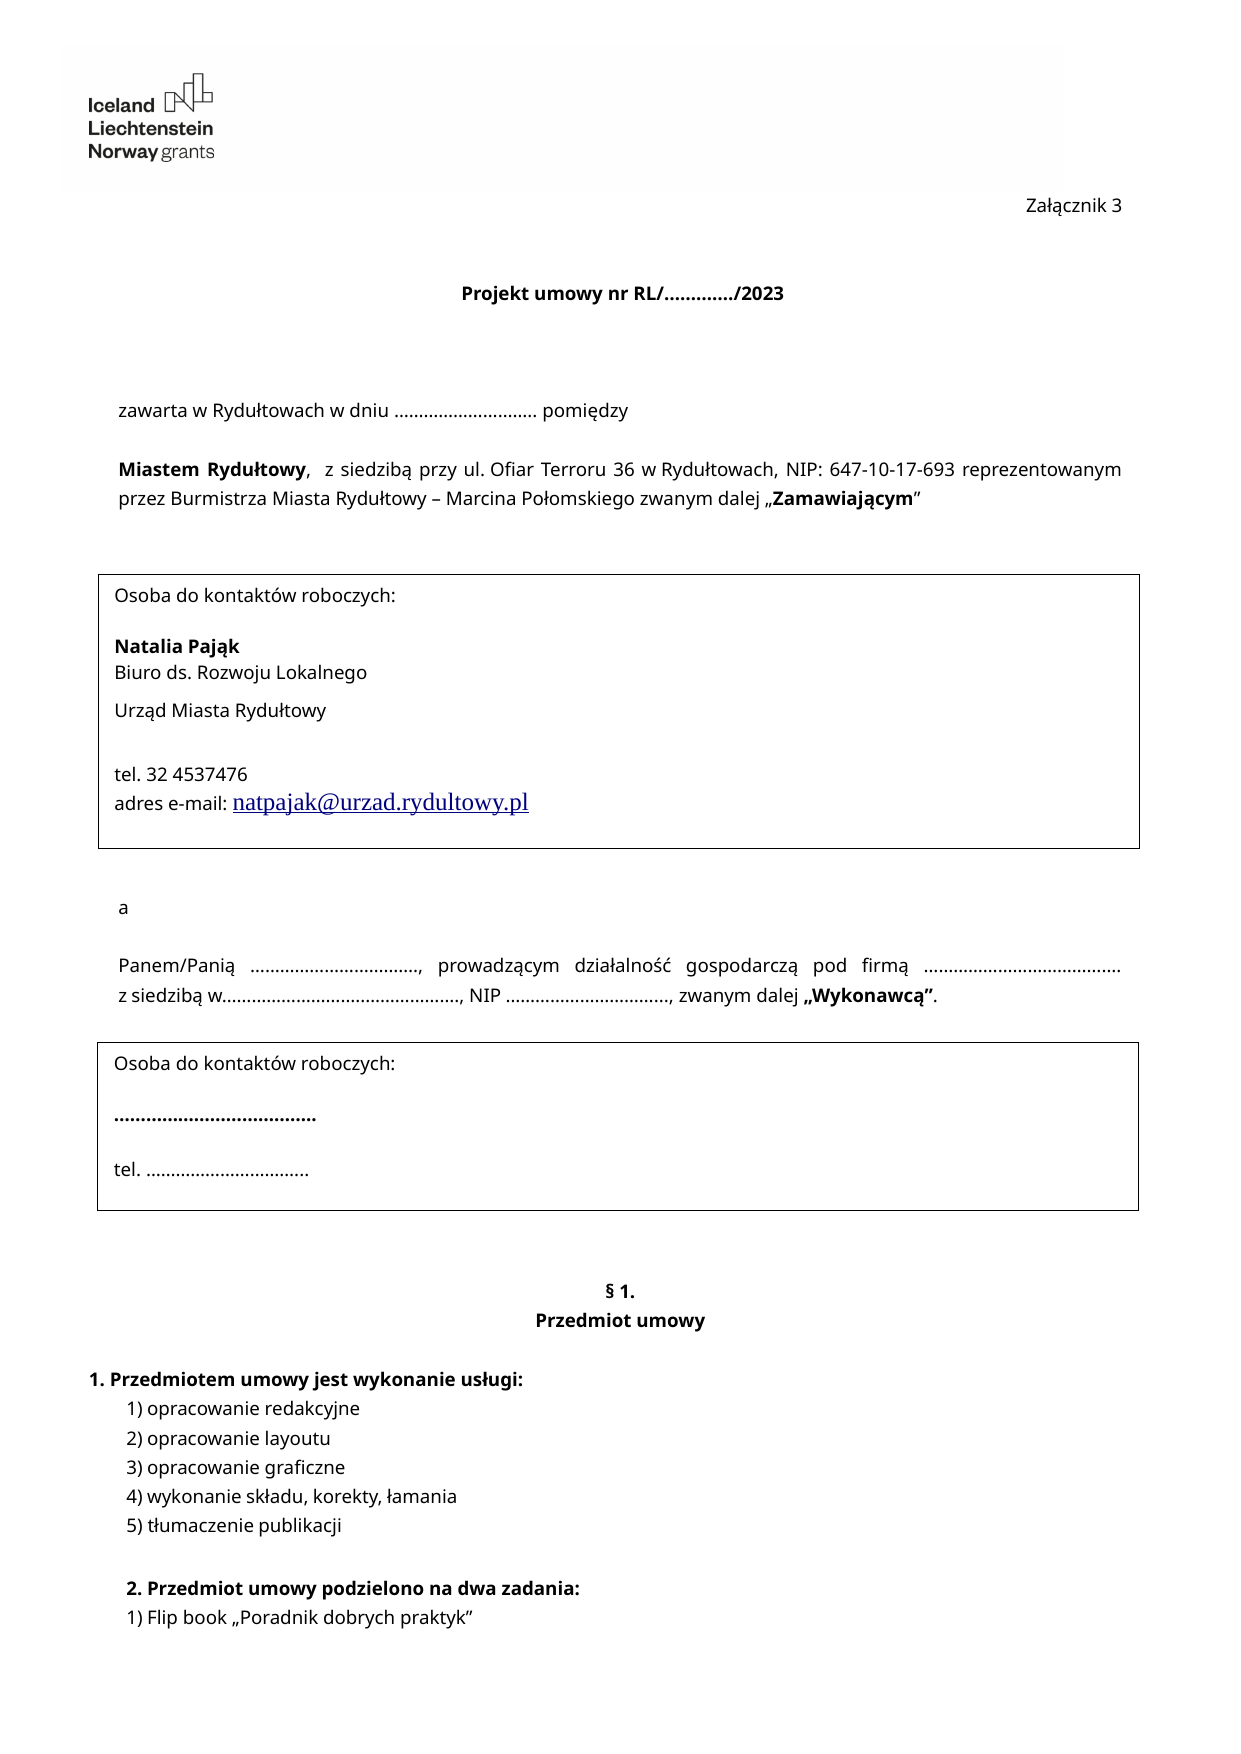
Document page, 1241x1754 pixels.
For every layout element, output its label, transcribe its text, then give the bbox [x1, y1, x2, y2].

text Urząd Miasta Rydułtowy [114, 698, 1123, 723]
subtitle Załącznik 3 [118, 147, 1122, 218]
text Biuro ds. Rozwoju Lokalnego [114, 659, 1123, 685]
text Osoba do kontaktów roboczych: [114, 583, 1123, 608]
subtitle Projekt umowy nr RL/…………./2023 [118, 280, 1122, 306]
text 1) opracowanie redakcyjne [126, 1396, 1122, 1421]
text 2. Przedmiot umowy podzielono na dwa zadania: [126, 1575, 1122, 1601]
text ……………………………….. [114, 1102, 1123, 1127]
text 3) opracowanie graficzne [126, 1454, 1122, 1479]
text 1. Przedmiotem umowy jest wykonanie usługi: [89, 1366, 1122, 1392]
text tel. …………………………... [114, 1153, 1123, 1182]
subtitle § 1. [118, 1278, 1122, 1304]
text 1) Flip book „Poradnik dobrych praktyk” [126, 1605, 1122, 1630]
text zawarta w Rydułtowach w dniu ……………………….. pomiędzy [118, 397, 1122, 423]
text a [118, 894, 1122, 920]
text Panem/Panią ……………………………., prowadzącym działalność gospodarczą pod firmą …………………………………. z siedzibą w………………………..………………., NIP …………………………..., zwanym dalej „Wykonawcą”. [118, 953, 1122, 1007]
text Natalia Pająk [114, 634, 1123, 659]
text Przedmiot umowy [118, 1308, 1122, 1333]
text 4) wykonanie składu, korekty, łamania 5) tłumaczenie publikacji [126, 1483, 1122, 1571]
text Miastem Rydułtowy, z siedzibą przy ul. Ofiar Terroru 36 w Rydułtowach, NIP: 647-10-17-693 reprezentowanym przez Burmistrza Miasta Rydułtowy – Marcina Połomskiego zwanym dalej „Zamawiającym” [118, 456, 1122, 511]
text tel. 32 4537476 [114, 761, 1123, 787]
text 2) opracowanie layoutu [126, 1425, 1122, 1450]
text Osoba do kontaktów roboczych: [114, 1051, 1123, 1076]
text adres e-mail: natpajak@urzad.rydultowy.pl [114, 787, 1123, 816]
